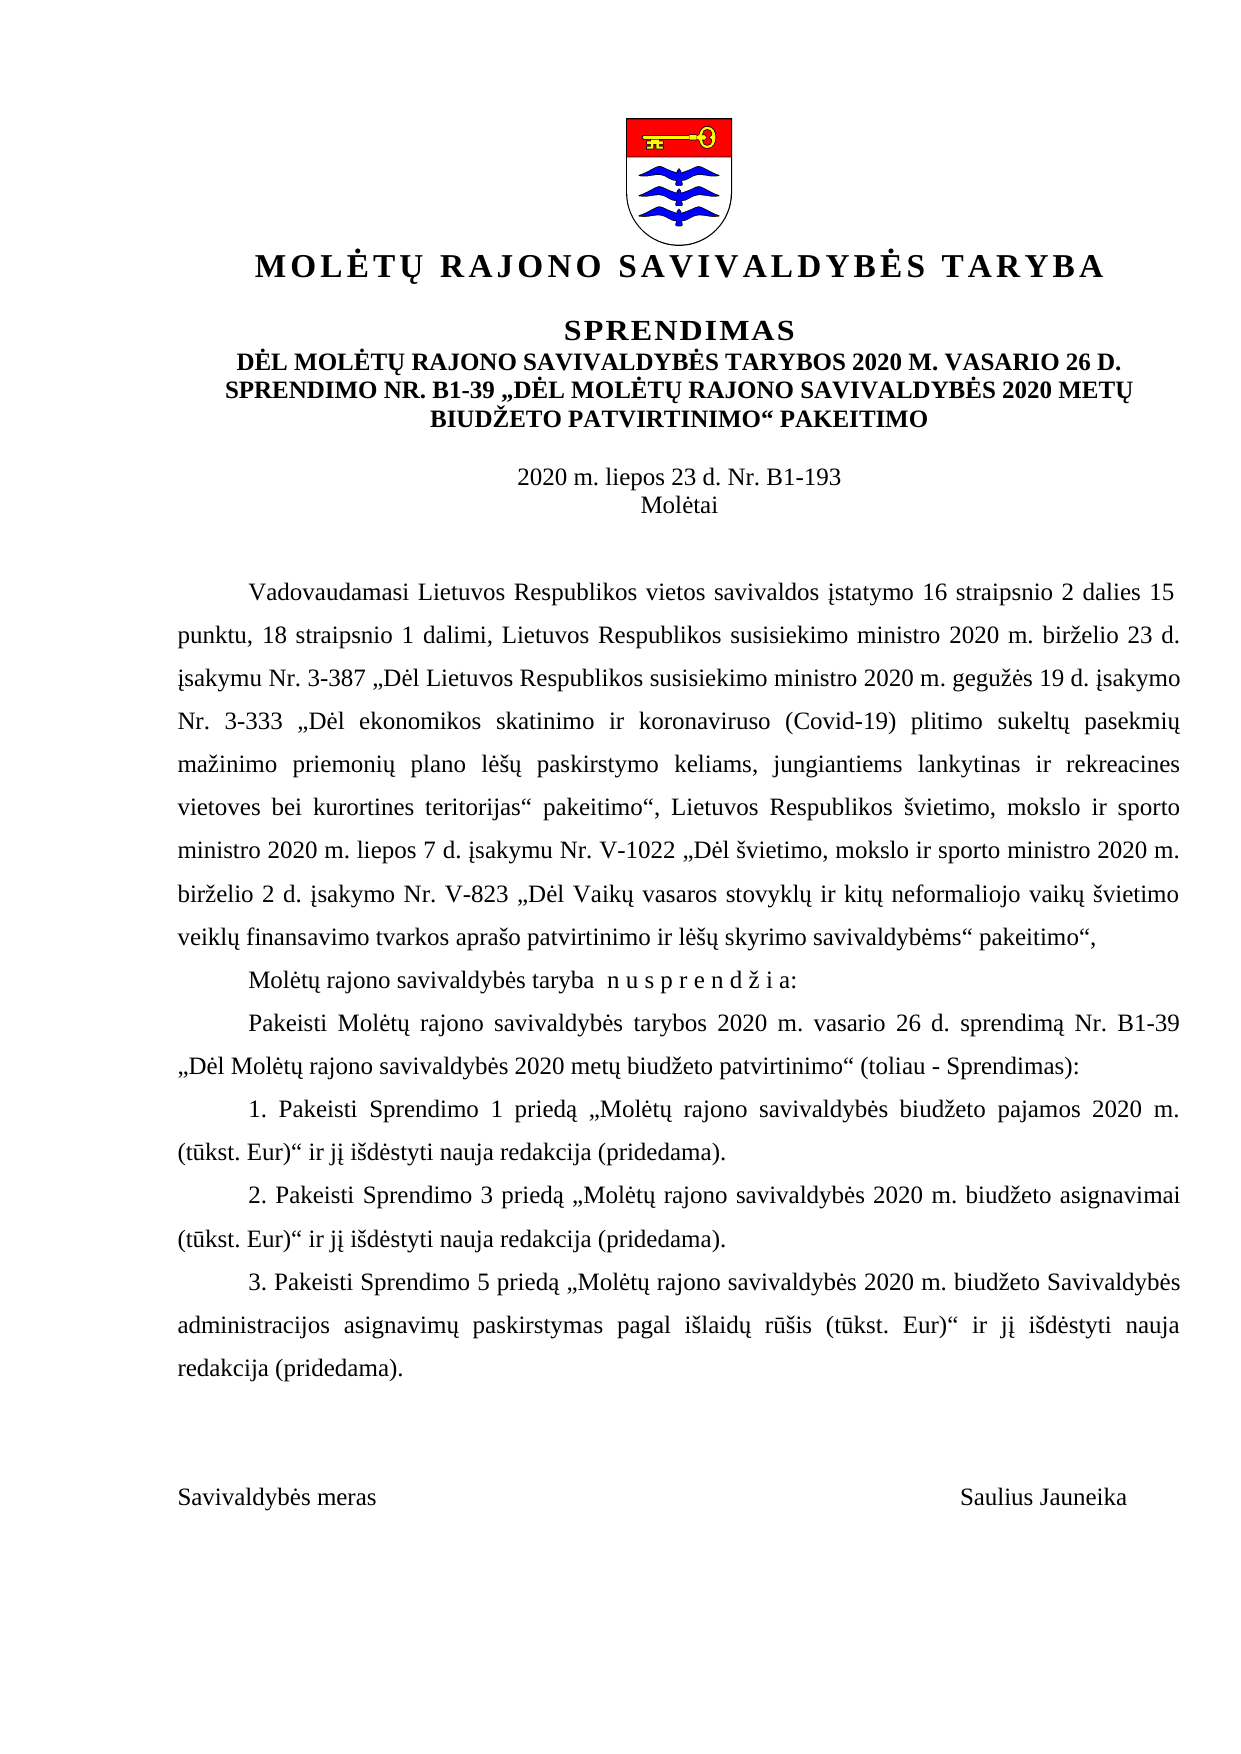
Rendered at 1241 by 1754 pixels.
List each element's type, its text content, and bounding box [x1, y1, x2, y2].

text Vadovaudamasi Lietuvos Respublikos vietos savivaldos įstatymo 16 straipsnio 2 dalies 15 punktu, 18 straipsnio 1 dalimi, Lietuvos Respublikos susisiekimo ministro 2020 m. birželio 23 d. įsakymu Nr. 3-387 „Dėl Lietuvos Respublikos susisiekimo ministro 2020 m. gegužės 19 d. įsakymo Nr. 3-333 „Dėl ekonomikos skatinimo ir koronaviruso (Covid-19) plitimo sukeltų pasekmių mažinimo priemonių plano lėšų paskirstymo keliams, jungiantiems lankytinas ir rekreacines vietoves bei kurortines teritorijas“ pakeitimo“, Lietuvos Respublikos švietimo, mokslo ir sporto ministro 2020 m. liepos 7 d. įsakymu Nr. V-1022 „Dėl švietimo, mokslo ir sporto ministro 2020 m. birželio 2 d. įsakymo Nr. V-823 „Dėl Vaikų vasaros stovyklų ir kitų neformaliojo vaikų švietimo veiklų finansavimo tvarkos aprašo patvirtinimo ir lėšų skyrimo savivaldybėms“ pakeitimo“, [177, 577, 1181, 951]
text Pakeisti Molėtų rajono savivaldybės tarybos 2020 m. vasario 26 d. sprendimą Nr. B1-39 „Dėl Molėtų rajono savivaldybės 2020 metų biudžeto patvirtinimo“ (toliau - Sprendimas): [177, 1008, 1181, 1080]
text Molėtai [177, 491, 1181, 519]
text SPRENDIMAS [177, 313, 1181, 347]
text 2. Pakeisti Sprendimo 3 priedą „Molėtų rajono savivaldybės 2020 m. biudžeto asignavimai (tūkst. Eur)“ ir jį išdėstyti nauja redakcija (pridedama). [177, 1181, 1181, 1252]
text 2020 m. liepos 23 d. Nr. B1-193 [177, 462, 1181, 491]
text Savivaldybės meras Saulius Jauneika [177, 1482, 1181, 1511]
text Dėl molėtų rajono savivaldybės tarybos 2020 m. vasario 26 d. sprendimo Nr. B1-39 „Dėl Molėtų rajono savivaldybės 2020 metų biudžeto patvirtinimo“ pakeitimo [177, 347, 1181, 462]
text Molėtų rajono savivaldybės taryba [177, 246, 1181, 284]
text 1. Pakeisti Sprendimo 1 priedą „Molėtų rajono savivaldybės biudžeto pajamos 2020 m. (tūkst. Eur)“ ir jį išdėstyti nauja redakcija (pridedama). [177, 1094, 1181, 1166]
text Molėtų rajono savivaldybės taryba n u s p r e n d ž i a: [177, 965, 1181, 994]
text 3. Pakeisti Sprendimo 5 priedą „Molėtų rajono savivaldybės 2020 m. biudžeto Savivaldybės administracijos asignavimų paskirstymas pagal išlaidų rūšis (tūkst. Eur)“ ir jį išdėstyti nauja redakcija (pridedama). [177, 1267, 1181, 1382]
